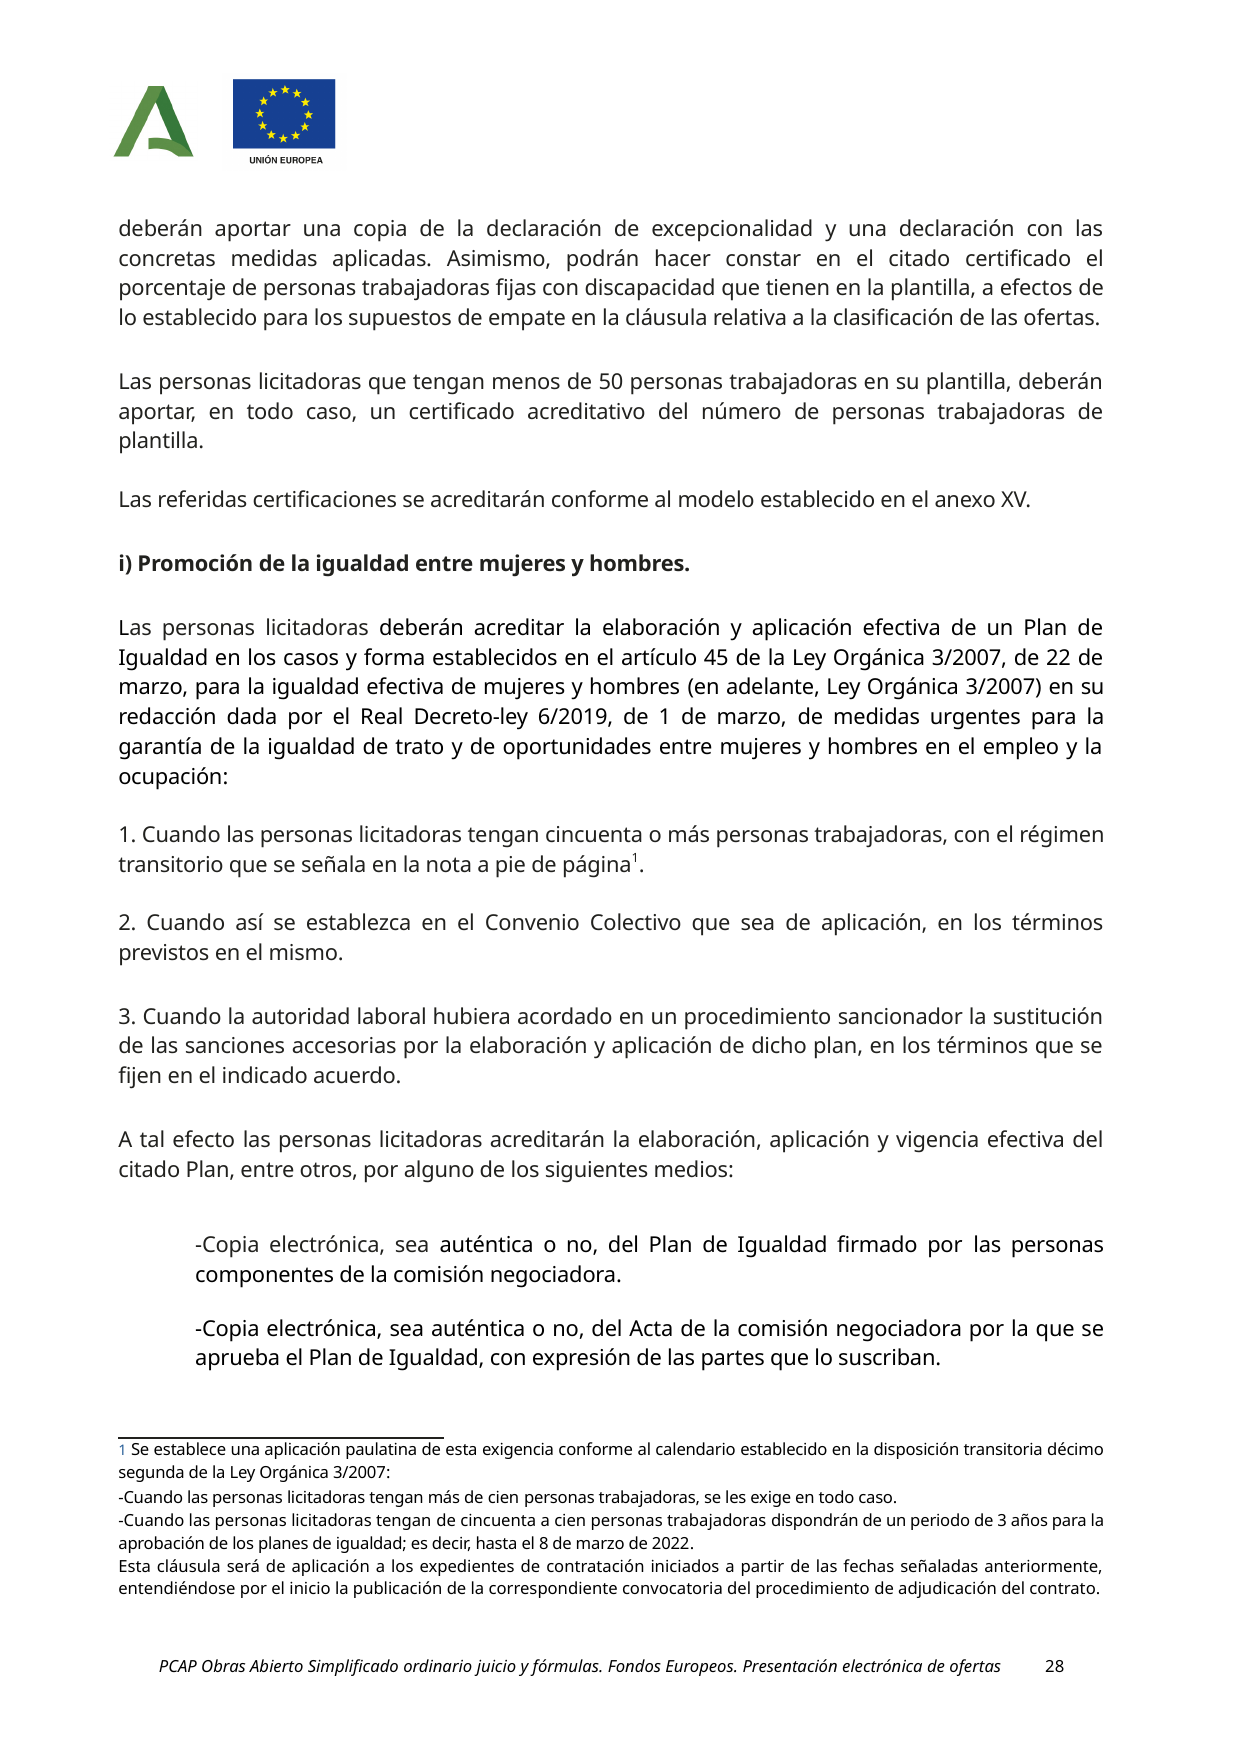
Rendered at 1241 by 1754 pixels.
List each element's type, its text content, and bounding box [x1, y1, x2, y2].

list Las referidas certificaciones se acreditarán conforme al modelo establecido en el anexo XV. [118, 484, 1104, 514]
list Las personas licitadoras que tengan menos de 50 personas trabajadoras en su plantilla, deberán aportar, en todo caso, un certificado acreditativo del número de personas trabajadoras de plantilla. [118, 366, 1104, 455]
picture [221, 73, 347, 171]
list deberán aportar una copia de la declaración de excepcionalidad y una declaración con las concretas medidas aplicadas. Asimismo, podrán hacer constar en el citado certificado el porcentaje de personas trabajadoras fijas con discapacidad que tienen en la plantilla, a efectos de lo establecido para los supuestos de empate en la cláusula relativa a la clasificación de las ofertas. [118, 213, 1104, 332]
list -Cuando las personas licitadoras tengan de cincuenta a cien personas trabajadoras dispondrán de un periodo de 3 años para la aprobación de los planes de igualdad; es decir, hasta el 8 de marzo de 2022. [118, 1509, 1104, 1554]
list A tal efecto las personas licitadoras acreditarán la elaboración, aplicación y vigencia efectiva del citado Plan, entre otros, por alguno de los siguientes medios: [118, 1124, 1104, 1184]
list i) Promoción de la igualdad entre mujeres y hombres. [118, 548, 1104, 578]
picture [109, 81, 198, 161]
list 2. Cuando así se establezca en el Convenio Colectivo que sea de aplicación, en los términos previstos en el mismo. [118, 907, 1104, 967]
list 3. Cuando la autoridad laboral hubiera acordado en un procedimiento sancionador la sustitución de las sanciones accesorias por la elaboración y aplicación de dicho plan, en los términos que se fijen en el indicado acuerdo. [118, 1001, 1104, 1090]
list -Cuando las personas licitadoras tengan más de cien personas trabajadoras, se les exige en todo caso. [118, 1483, 1104, 1509]
list -Copia electrónica, sea auténtica o no, del Plan de Igualdad firmado por las personas componentes de la comisión negociadora. [195, 1229, 1104, 1289]
list Las personas licitadoras deberán acreditar la elaboración y aplicación efectiva de un Plan de Igualdad en los casos y forma establecidos en el artículo 45 de la Ley Orgánica 3/2007, de 22 de marzo, para la igualdad efectiva de mujeres y hombres (en adelante, Ley Orgánica 3/2007) en su redacción dada por el Real Decreto-ley 6/2019, de 1 de marzo, de medidas urgentes para la garantía de la igualdad de trato y de oportunidades entre mujeres y hombres en el empleo y la ocupación: [118, 612, 1104, 791]
list 1. Cuando las personas licitadoras tengan cincuenta o más personas trabajadoras, con el régimen transitorio que se señala en la nota a pie de página. [118, 819, 1104, 878]
list Esta cláusula será de aplicación a los expedientes de contratación iniciados a partir de las fechas señaladas anteriormente, entendiéndose por el inicio la publicación de la correspondiente convocatoria del procedimiento de adjudicación del contrato. [118, 1554, 1104, 1599]
list Se establece una aplicación paulatina de esta exigencia conforme al calendario establecido en la disposición transitoria décimo segunda de la Ley Orgánica 3/2007: [118, 1438, 1104, 1483]
list -Copia electrónica, sea auténtica o no, del Acta de la comisión negociadora por la que se aprueba el Plan de Igualdad, con expresión de las partes que lo suscriban. [195, 1313, 1104, 1372]
